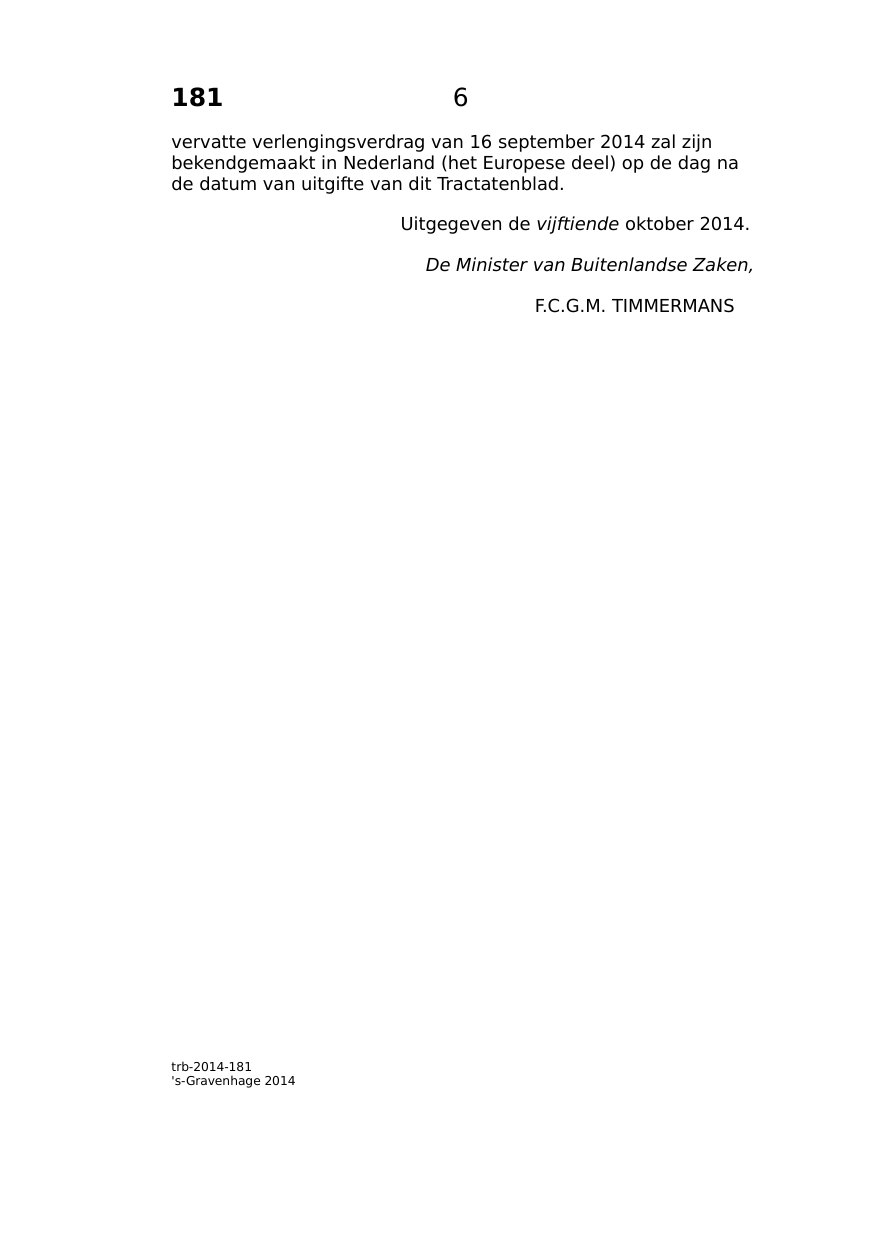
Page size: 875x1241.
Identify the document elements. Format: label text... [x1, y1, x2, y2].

text vervatte verlengingsverdrag van 16 september 2014 zal zijn bekendgemaakt in Nederland (het Europese deel) op de dag na de datum van uitgifte van dit Tractatenblad. [171, 132, 756, 194]
text Uitgegeven de vijftiende oktober 2014. [171, 214, 756, 235]
text De Minister van Buitenlandse Zaken, F.C.G.M. TIMMERMANS [171, 255, 756, 317]
text 's-Gravenhage 2014 [171, 1074, 405, 1088]
text trb-2014-181 [171, 1060, 405, 1074]
